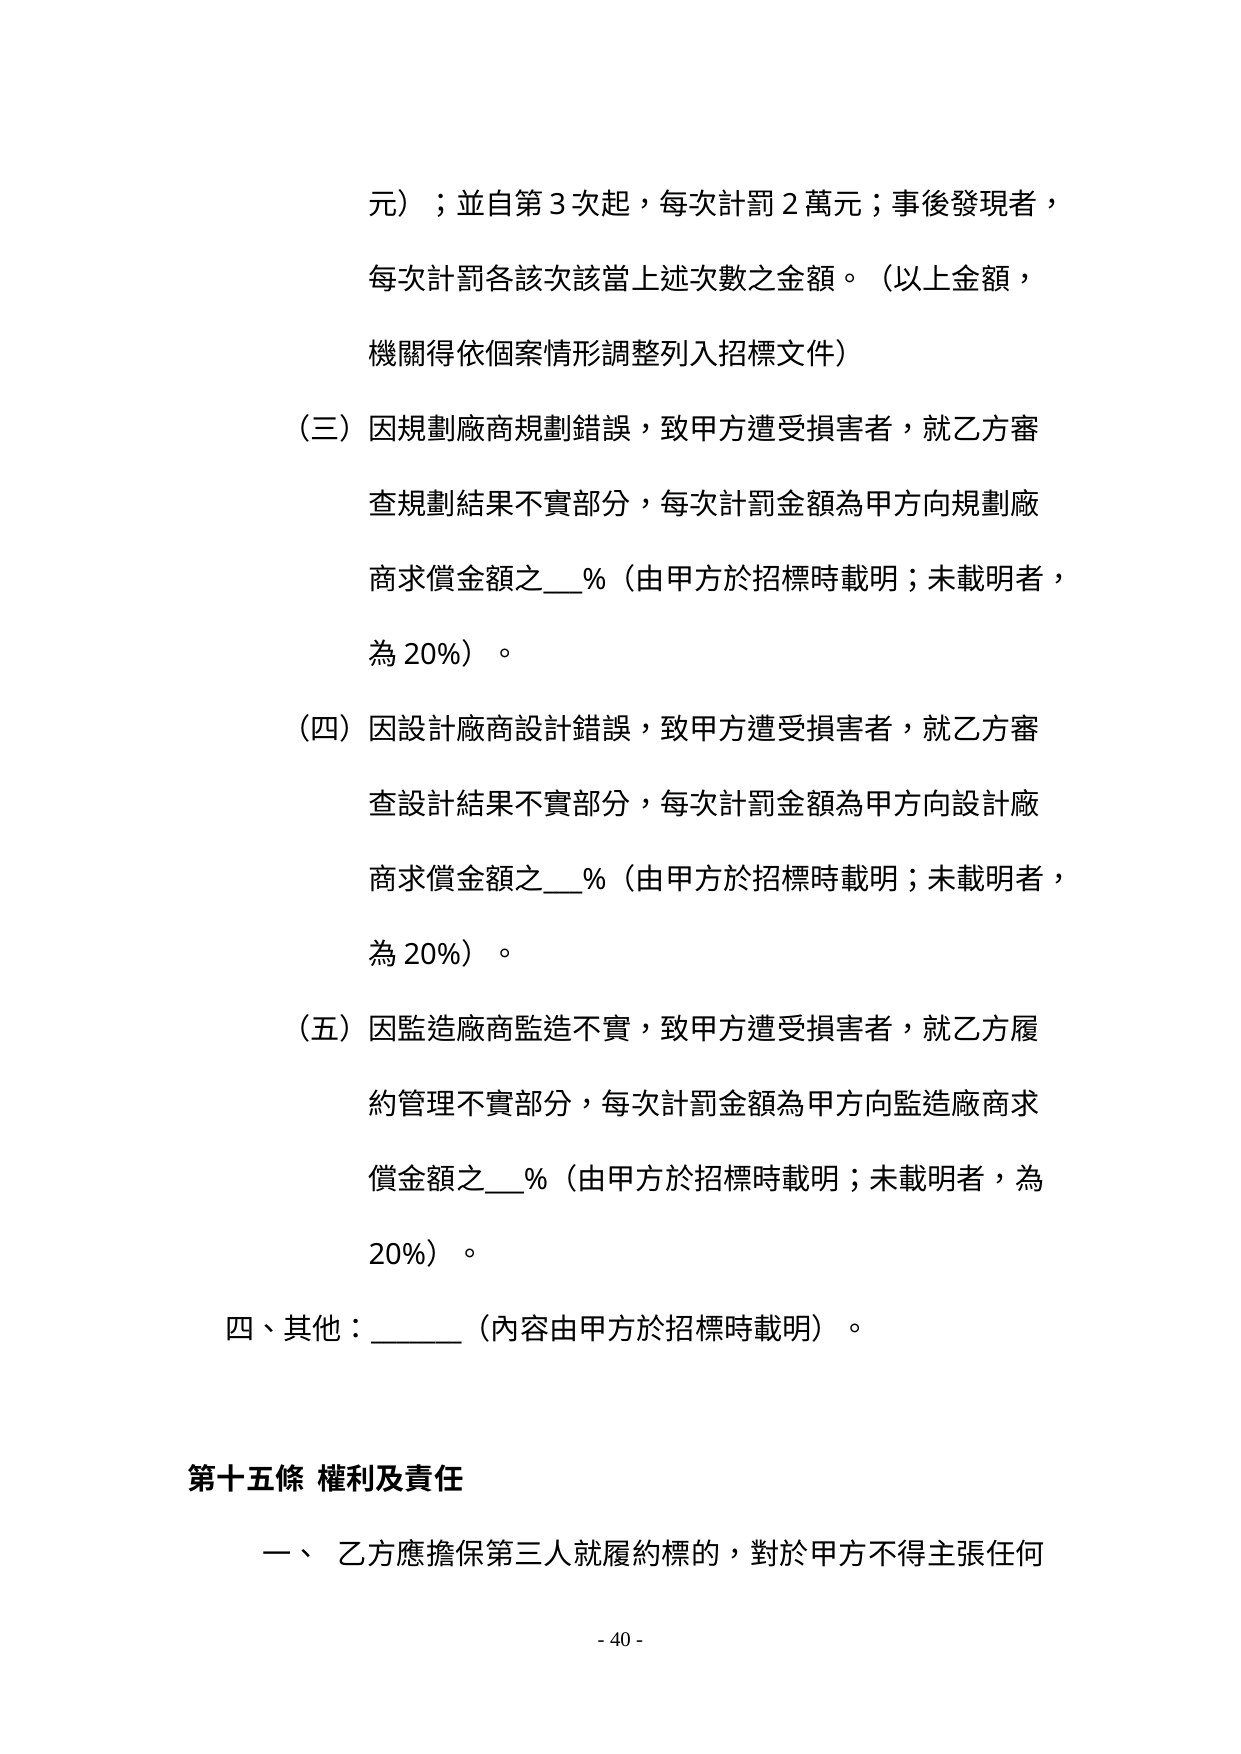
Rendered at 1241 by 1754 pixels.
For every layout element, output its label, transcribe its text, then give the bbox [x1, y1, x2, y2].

text （四）因設計廠商設計錯誤，致甲方遭受損害者，就乙方審查設計結果不實部分，每次計罰金額為甲方向設計廠商求償金額之___%（由甲方於招標時載明；未載明者，為20%）。 [281, 689, 1047, 989]
text 四、其他：_______（內容由甲方於招標時載明）。 [225, 1289, 1047, 1364]
text （三）因規劃廠商規劃錯誤，致甲方遭受損害者，就乙方審查規劃結果不實部分，每次計罰金額為甲方向規劃廠商求償金額之___%（由甲方於招標時載明；未載明者，為20%）。 [281, 389, 1047, 689]
list 乙方應擔保第三人就履約標的，對於甲方不得主張任何權利。 [262, 1514, 1047, 1589]
text （五）因監造廠商監造不實，致甲方遭受損害者，就乙方履約管理不實部分，每次計罰金額為甲方向監造廠商求償金額之___%（由甲方於招標時載明；未載明者，為20%）。 [281, 989, 1047, 1289]
text 第十五條 權利及責任 [187, 1439, 1053, 1514]
text （二）乙方未能就契約約定之服務項目於約定期限內提出具體性建議，或所提建議內容明顯不符專業需求，致須退回修正者，第1次計罰新臺幣____元（由甲方於招標時載明；未載明者，為5千元）；第2次計罰新臺幣____元（由甲方於招標時載明；未載明者，為1萬元）；並自第3次起，每次計罰2萬元；事後發現者，每次計罰各該次該當上述次數之金額。（以上金額，機關得依個案情形調整列入招標文件） [281, 164, 1047, 389]
